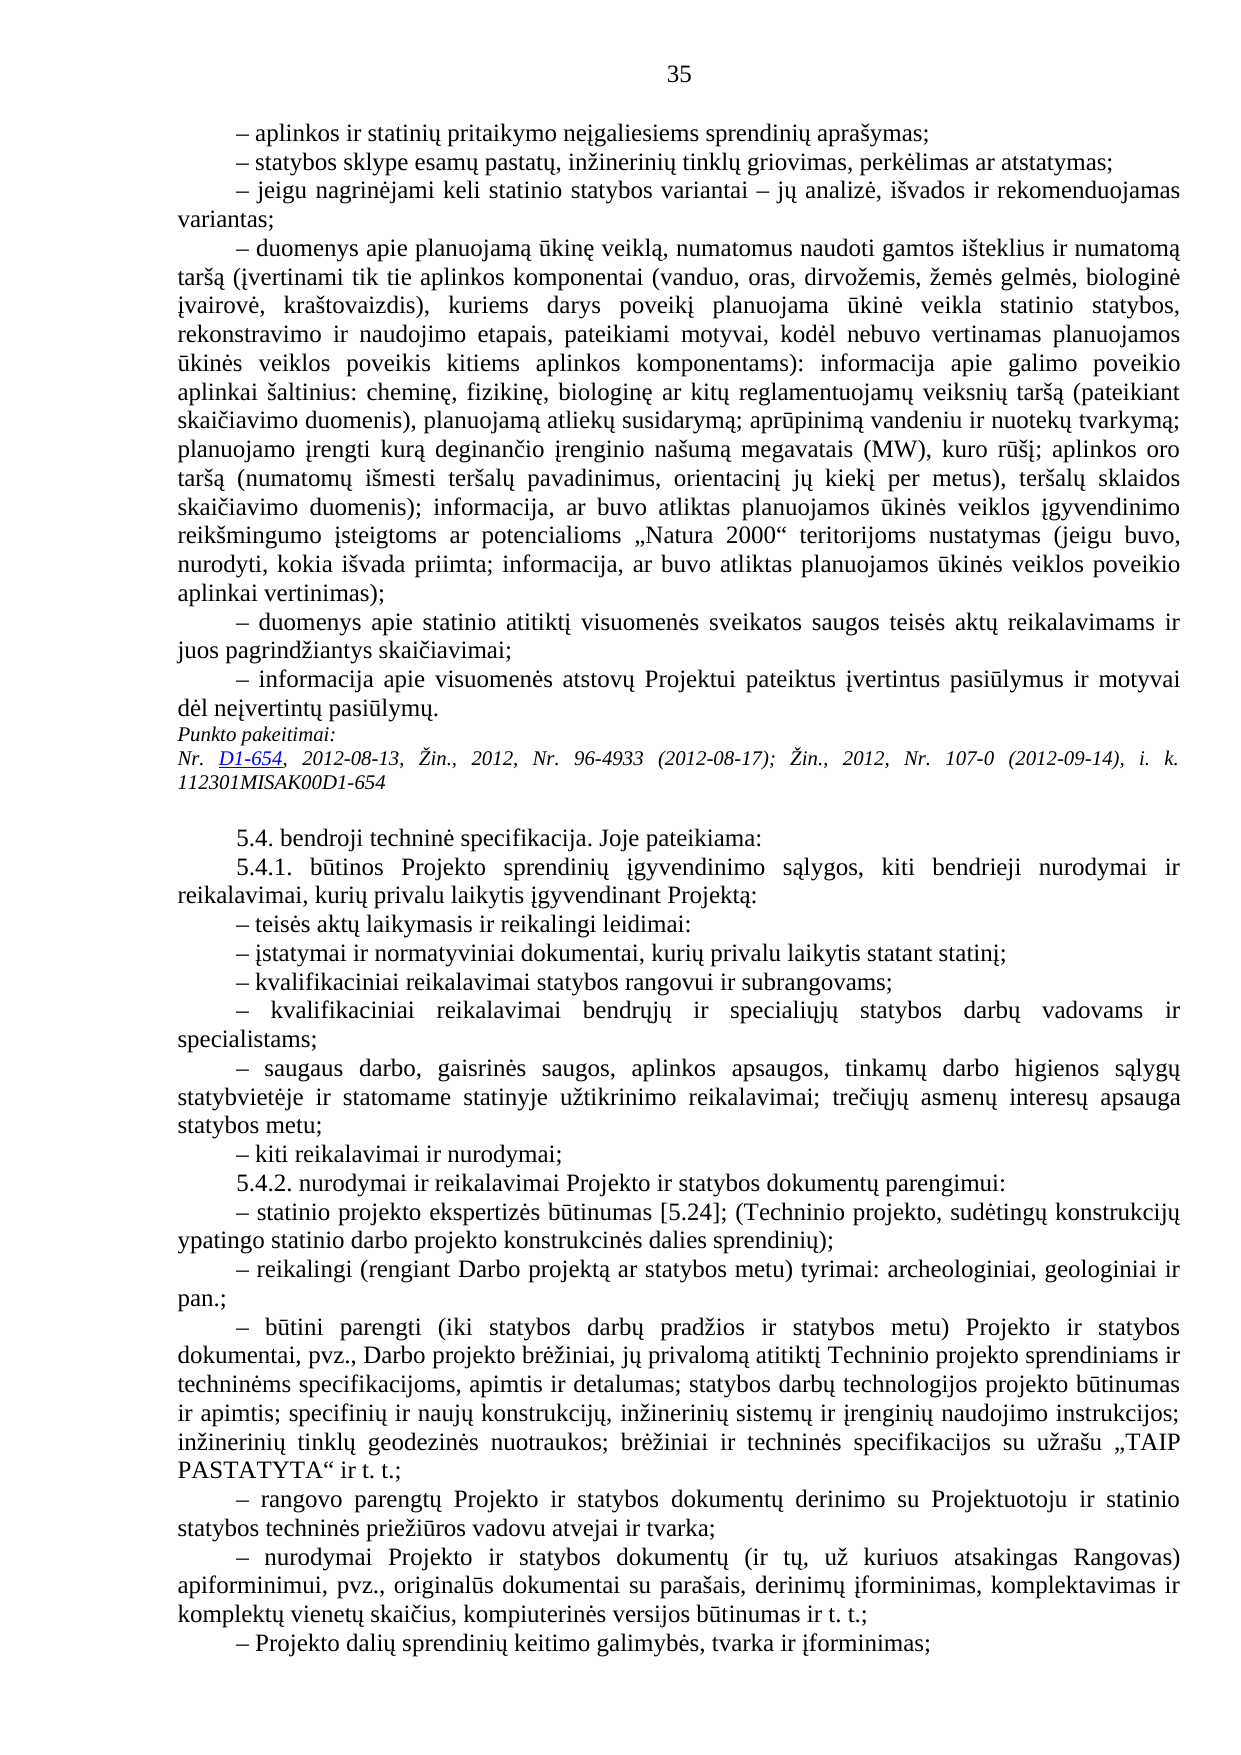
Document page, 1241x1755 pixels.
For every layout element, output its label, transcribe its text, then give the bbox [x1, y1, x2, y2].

text – įstatymai ir normatyviniai dokumentai, kurių privalu laikytis statant statinį; [177, 938, 1181, 967]
text – aplinkos ir statinių pritaikymo neįgaliesiems sprendinių aprašymas; [177, 118, 1181, 147]
text – informacija apie visuomenės atstovų Projektui pateiktus įvertintus pasiūlymus ir motyvai dėl neįvertintų pasiūlymų. [177, 664, 1181, 722]
text – statybos sklype esamų pastatų, inžinerinių tinklų griovimas, perkėlimas ar atstatymas; [177, 147, 1181, 176]
text – nurodymai Projekto ir statybos dokumentų (ir tų, už kuriuos atsakingas Rangovas) apiforminimui, pvz., originalūs dokumentai su parašais, derinimų įforminimas, komplektavimas ir komplektų vienetų skaičius, kompiuterinės versijos būtinumas ir t. t.; [177, 1542, 1181, 1628]
text – jeigu nagrinėjami keli statinio statybos variantai – jų analizė, išvados ir rekomenduojamas variantas; [177, 176, 1181, 233]
text – Projekto dalių sprendinių keitimo galimybės, tvarka ir įforminimas; [177, 1628, 1181, 1657]
text – rangovo parengtų Projekto ir statybos dokumentų derinimo su Projektuotoju ir statinio statybos techninės priežiūros vadovu atvejai ir tvarka; [177, 1484, 1181, 1542]
text – teisės aktų laikymasis ir reikalingi leidimai: [177, 909, 1181, 938]
text 5.4.1. būtinos Projekto sprendinių įgyvendinimo sąlygos, kiti bendrieji nurodymai ir reikalavimai, kurių privalu laikytis įgyvendinant Projektą: [177, 852, 1181, 909]
text 5.4. bendroji techninė specifikacija. Joje pateikiama: [177, 823, 1181, 852]
text – kvalifikaciniai reikalavimai bendrųjų ir specialiųjų statybos darbų vadovams ir specialistams; [177, 995, 1181, 1053]
text – statinio projekto ekspertizės būtinumas [5.24]; (Techninio projekto, sudėtingų konstrukcijų ypatingo statinio darbo projekto konstrukcinės dalies sprendinių); [177, 1197, 1181, 1254]
text – būtini parengti (iki statybos darbų pradžios ir statybos metu) Projekto ir statybos dokumentai, pvz., Darbo projekto brėžiniai, jų privalomą atitiktį Techninio projekto sprendiniams ir techninėms specifikacijoms, apimtis ir detalumas; statybos darbų technologijos projekto būtinumas ir apimtis; specifinių ir naujų konstrukcijų, inžinerinių sistemų ir įrenginių naudojimo instrukcijos; inžinerinių tinklų geodezinės nuotraukos; brėžiniai ir techninės specifikacijos su užrašu „TAIP PASTATYTA“ ir t. t.; [177, 1312, 1181, 1484]
text Nr. D1-654, 2012-08-13, Žin., 2012, Nr. 96-4933 (2012-08-17); Žin., 2012, Nr. 107-0 (2012-09-14), i. k. 112301MISAK00D1-654 [177, 746, 1181, 794]
text – reikalingi (rengiant Darbo projektą ar statybos metu) tyrimai: archeologiniai, geologiniai ir pan.; [177, 1254, 1181, 1312]
text – saugaus darbo, gaisrinės saugos, aplinkos apsaugos, tinkamų darbo higienos sąlygų statybvietėje ir statomame statinyje užtikrinimo reikalavimai; trečiųjų asmenų interesų apsauga statybos metu; [177, 1053, 1181, 1139]
text Punkto pakeitimai: [177, 722, 1181, 746]
text – duomenys apie statinio atitiktį visuomenės sveikatos saugos teisės aktų reikalavimams ir juos pagrindžiantys skaičiavimai; [177, 607, 1181, 664]
text – kvalifikaciniai reikalavimai statybos rangovui ir subrangovams; [177, 967, 1181, 995]
text – kiti reikalavimai ir nurodymai; [177, 1139, 1181, 1168]
text 5.4.2. nurodymai ir reikalavimai Projekto ir statybos dokumentų parengimui: [177, 1168, 1181, 1197]
text – duomenys apie planuojamą ūkinę veiklą, numatomus naudoti gamtos išteklius ir numatomą taršą (įvertinami tik tie aplinkos komponentai (vanduo, oras, dirvožemis, žemės gelmės, biologinė įvairovė, kraštovaizdis), kuriems darys poveikį planuojama ūkinė veikla statinio statybos, rekonstravimo ir naudojimo etapais, pateikiami motyvai, kodėl nebuvo vertinamas planuojamos ūkinės veiklos poveikis kitiems aplinkos komponentams): informacija apie galimo poveikio aplinkai šaltinius: cheminę, fizikinę, biologinę ar kitų reglamentuojamų veiksnių taršą (pateikiant skaičiavimo duomenis), planuojamą atliekų susidarymą; aprūpinimą vandeniu ir nuotekų tvarkymą; planuojamo įrengti kurą deginančio įrenginio našumą megavatais (MW), kuro rūšį; aplinkos oro taršą (numatomų išmesti teršalų pavadinimus, orientacinį jų kiekį per metus), teršalų sklaidos skaičiavimo duomenis); informacija, ar buvo atliktas planuojamos ūkinės veiklos įgyvendinimo reikšmingumo įsteigtoms ar potencialioms „Natura 2000“ teritorijoms nustatymas (jeigu buvo, nurodyti, kokia išvada priimta; informacija, ar buvo atliktas planuojamos ūkinės veiklos poveikio aplinkai vertinimas); [177, 233, 1181, 607]
